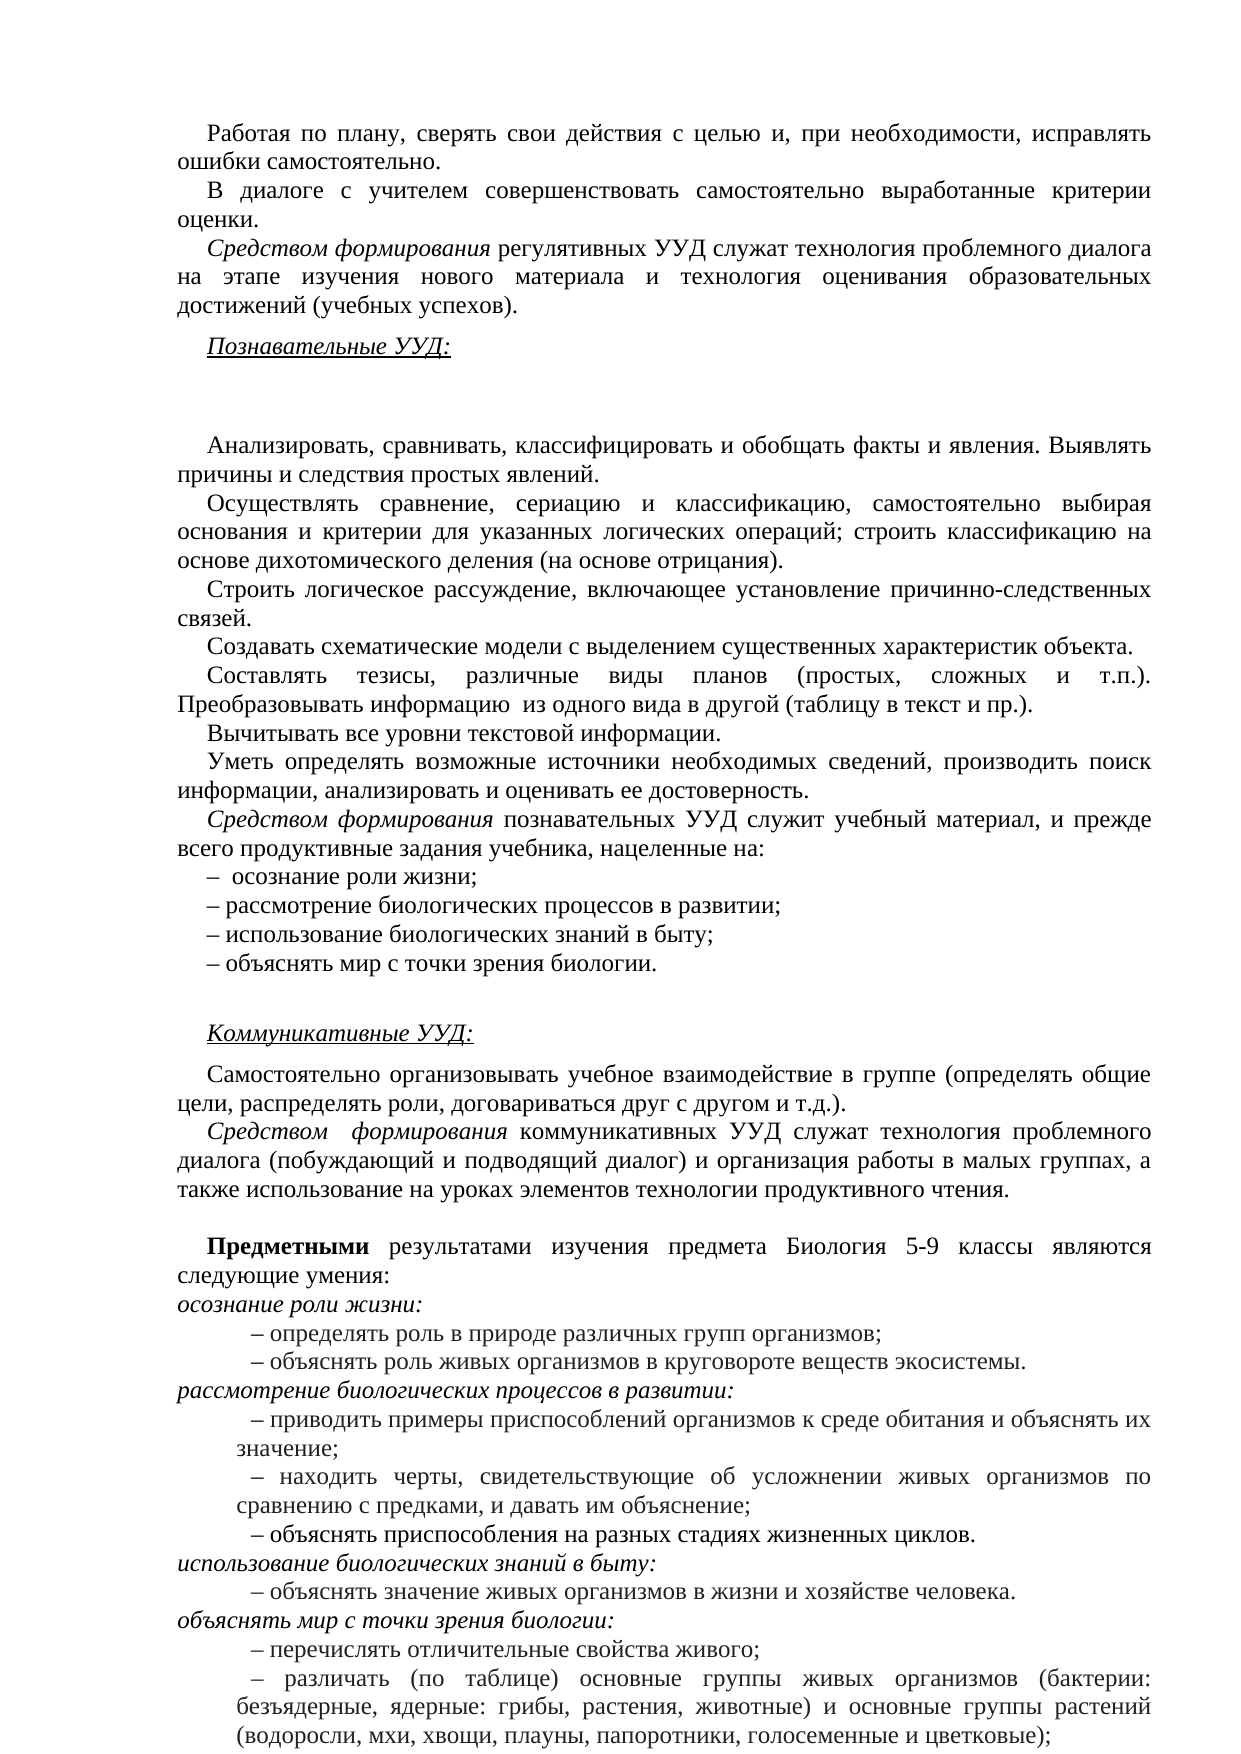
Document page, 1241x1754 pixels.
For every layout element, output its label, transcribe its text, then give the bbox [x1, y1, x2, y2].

text – объяснять приспособления на разных стадиях жизненных циклов. [236, 1519, 1152, 1548]
title В диалоге с учителем совершенствовать самостоятельно выработанные критерии оценки. [177, 175, 1152, 233]
text – находить черты, свидетельствующие об усложнении живых организмов по сравнению с предками, и давать им объяснение; [236, 1461, 1152, 1519]
text Средством формирования познавательных УУД служит учебный материал, и прежде всего продуктивные задания учебника, нацеленные на: [177, 804, 1152, 861]
title объяснять мир с точки зрения биологии: [177, 1605, 1152, 1634]
title осознание роли жизни: [177, 1289, 1152, 1318]
text Средством формирования регулятивных УУД служат технология проблемного диалога на этапе изучения нового материала и технология оценивания образовательных достижений (учебных успехов). [177, 233, 1152, 319]
title рассмотрение биологических процессов в развитии: [177, 1375, 1152, 1404]
text – рассмотрение биологических процессов в развитии; [177, 890, 1152, 919]
text Предметными результатами изучения предмета Биология 5-9 классы являются следующие умения: [177, 1231, 1152, 1289]
text Познавательные УУД: [177, 331, 1152, 360]
text – определять роль в природе различных групп организмов; [236, 1318, 1152, 1346]
text – перечислять отличительные свойства живого; [236, 1634, 1152, 1663]
text – объяснять мир с точки зрения биологии. [177, 948, 1152, 976]
text – осознание роли жизни; [177, 861, 1152, 890]
title Создавать схематические модели с выделением существенных характеристик объекта. [177, 631, 1152, 660]
title Работая по плану, сверять свои действия с целью и, при необходимости, исправлять ошибки самостоятельно. [177, 118, 1152, 175]
text – объяснять значение живых организмов в жизни и хозяйстве человека. [236, 1576, 1152, 1605]
title Уметь определять возможные источники необходимых сведений, производить поиск информации, анализировать и оценивать ее достоверность. [177, 746, 1152, 804]
title Осуществлять сравнение, сериацию и классификацию, самостоятельно выбирая основания и критерии для указанных логических операций; строить классификацию на основе дихотомического деления (на основе отрицания). [177, 488, 1152, 574]
title Анализировать, сравнивать, классифицировать и обобщать факты и явления. Выявлять причины и следствия простых явлений. [177, 430, 1152, 488]
text – различать (по таблице) основные группы живых организмов (бактерии: безъядерные, ядерные: грибы, растения, животные) и основные группы растений (водоросли, мхи, хвощи, плауны, папоротники, голосеменные и цветковые); [236, 1663, 1152, 1749]
text Коммуникативные УУД: [177, 1018, 1152, 1046]
text – приводить примеры приспособлений организмов к среде обитания и объяснять их значение; [236, 1404, 1152, 1461]
title Самостоятельно организовывать учебное взаимодействие в группе (определять общие цели, распределять роли, договариваться друг с другом и т.д.). [177, 1059, 1152, 1116]
text – объяснять роль живых организмов в круговороте веществ экосистемы. [236, 1346, 1152, 1375]
text Средством формирования коммуникативных УУД служат технология проблемного диалога (побуждающий и подводящий диалог) и организация работы в малых группах, а также использование на уроках элементов технологии продуктивного чтения. [177, 1116, 1152, 1203]
title Вычитывать все уровни текстовой информации. [177, 718, 1152, 746]
text – использование биологических знаний в быту; [177, 919, 1152, 948]
title Составлять тезисы, различные виды планов (простых, сложных и т.п.). Преобразовывать информацию из одного вида в другой (таблицу в текст и пр.). [177, 660, 1152, 718]
text использование биологических знаний в быту: [177, 1548, 1152, 1576]
title Строить логическое рассуждение, включающее установление причинно-следственных связей. [177, 574, 1152, 631]
